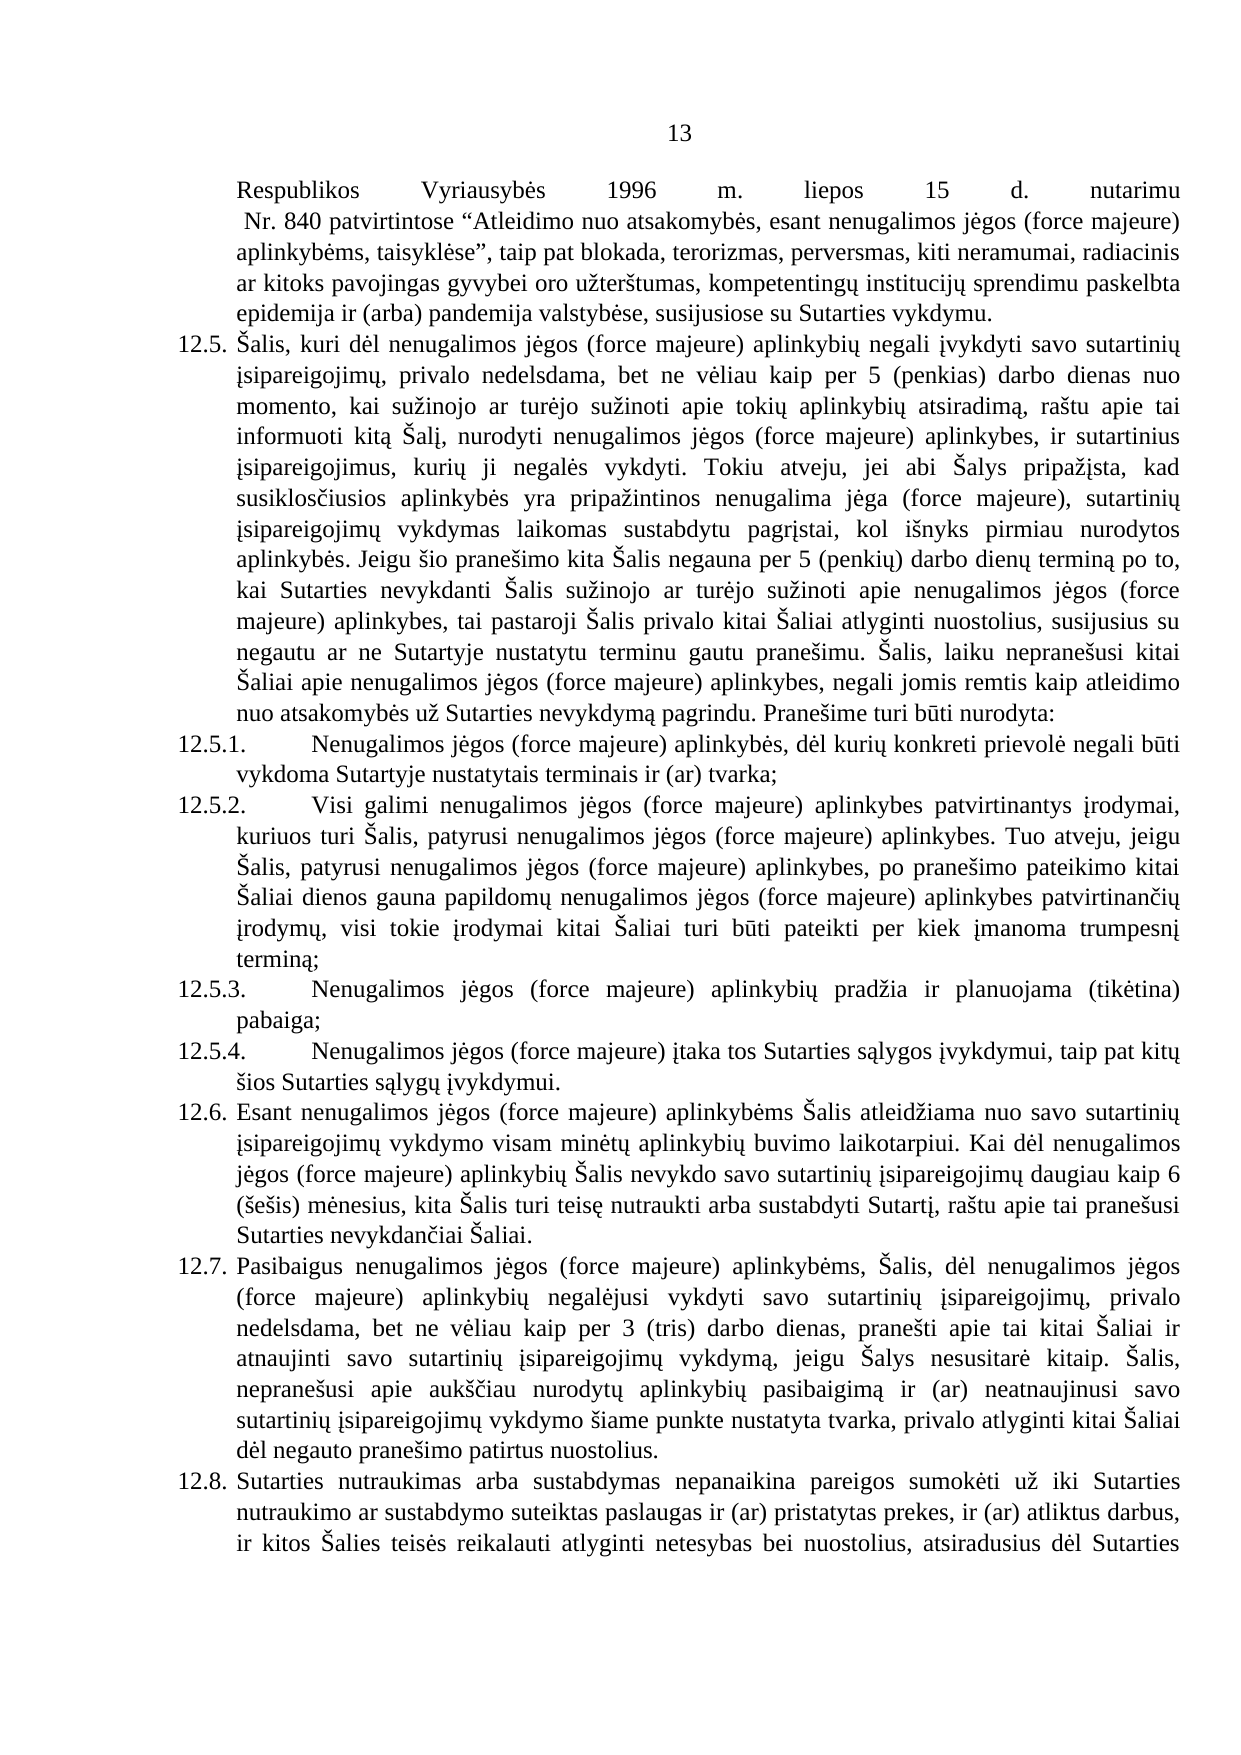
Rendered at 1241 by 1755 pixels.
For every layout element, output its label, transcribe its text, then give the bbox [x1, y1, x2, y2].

text Respublikos Vyriausybės 1996 m. liepos 15 d. nutarimu Nr. 840 patvirtintose “Atleidimo nuo atsakomybės, esant nenugalimos jėgos (force majeure) aplinkybėms, taisyklėse”, taip pat blokada, terorizmas, perversmas, kiti neramumai, radiacinis ar kitoks pavojingas gyvybei oro užterštumas, kompetentingų institucijų sprendimu paskelbta epidemija ir (arba) pandemija valstybėse, susijusiose su Sutarties vykdymu. [177, 176, 1181, 327]
text 12.5.4. Nenugalimos jėgos (force majeure) įtaka tos Sutarties sąlygos įvykdymui, taip pat kitų šios Sutarties sąlygų įvykdymui. [177, 1036, 1181, 1096]
text 12.7. Pasibaigus nenugalimos jėgos (force majeure) aplinkybėms, Šalis, dėl nenugalimos jėgos (force majeure) aplinkybių negalėjusi vykdyti savo sutartinių įsipareigojimų, privalo nedelsdama, bet ne vėliau kaip per 3 (tris) darbo dienas, pranešti apie tai kitai Šaliai ir atnaujinti savo sutartinių įsipareigojimų vykdymą, jeigu Šalys nesusitarė kitaip. Šalis, nepranešusi apie aukščiau nurodytų aplinkybių pasibaigimą ir (ar) neatnaujinusi savo sutartinių įsipareigojimų vykdymo šiame punkte nustatyta tvarka, privalo atlyginti kitai Šaliai dėl negauto pranešimo patirtus nuostolius. [177, 1251, 1181, 1464]
text 12.5. Šalis, kuri dėl nenugalimos jėgos (force majeure) aplinkybių negali įvykdyti savo sutartinių įsipareigojimų, privalo nedelsdama, bet ne vėliau kaip per 5 (penkias) darbo dienas nuo momento, kai sužinojo ar turėjo sužinoti apie tokių aplinkybių atsiradimą, raštu apie tai informuoti kitą Šalį, nurodyti nenugalimos jėgos (force majeure) aplinkybes, ir sutartinius įsipareigojimus, kurių ji negalės vykdyti. Tokiu atveju, jei abi Šalys pripažįsta, kad susiklosčiusios aplinkybės yra pripažintinos nenugalima jėga (force majeure), sutartinių įsipareigojimų vykdymas laikomas sustabdytu pagrįstai, kol išnyks pirmiau nurodytos aplinkybės. Jeigu šio pranešimo kita Šalis negauna per 5 (penkių) darbo dienų terminą po to, kai Sutarties nevykdanti Šalis sužinojo ar turėjo sužinoti apie nenugalimos jėgos (force majeure) aplinkybes, tai pastaroji Šalis privalo kitai Šaliai atlyginti nuostolius, susijusius su negautu ar ne Sutartyje nustatytu terminu gautu pranešimu. Šalis, laiku nepranešusi kitai Šaliai apie nenugalimos jėgos (force majeure) aplinkybes, negali jomis remtis kaip atleidimo nuo atsakomybės už Sutarties nevykdymą pagrindu. Pranešime turi būti nurodyta: [177, 329, 1181, 727]
text 12.8. Sutarties nutraukimas arba sustabdymas nepanaikina pareigos sumokėti už iki Sutarties nutraukimo ar sustabdymo suteiktas paslaugas ir (ar) pristatytas prekes, ir (ar) atliktus darbus, ir kitos Šalies teisės reikalauti atlyginti netesybas bei nuostolius, atsiradusius dėl Sutarties [177, 1466, 1181, 1556]
text 12.5.3. Nenugalimos jėgos (force majeure) aplinkybių pradžia ir planuojama (tikėtina) pabaiga; [177, 974, 1181, 1034]
text 12.5.2. Visi galimi nenugalimos jėgos (force majeure) aplinkybes patvirtinantys įrodymai, kuriuos turi Šalis, patyrusi nenugalimos jėgos (force majeure) aplinkybes. Tuo atveju, jeigu Šalis, patyrusi nenugalimos jėgos (force majeure) aplinkybes, po pranešimo pateikimo kitai Šaliai dienos gauna papildomų nenugalimos jėgos (force majeure) aplinkybes patvirtinančių įrodymų, visi tokie įrodymai kitai Šaliai turi būti pateikti per kiek įmanoma trumpesnį terminą; [177, 790, 1181, 973]
text 12.6. Esant nenugalimos jėgos (force majeure) aplinkybėms Šalis atleidžiama nuo savo sutartinių įsipareigojimų vykdymo visam minėtų aplinkybių buvimo laikotarpiui. Kai dėl nenugalimos jėgos (force majeure) aplinkybių Šalis nevykdo savo sutartinių įsipareigojimų daugiau kaip 6 (šešis) mėnesius, kita Šalis turi teisę nutraukti arba sustabdyti Sutartį, raštu apie tai pranešusi Sutarties nevykdančiai Šaliai. [177, 1097, 1181, 1249]
text 12.5.1. Nenugalimos jėgos (force majeure) aplinkybės, dėl kurių konkreti prievolė negali būti vykdoma Sutartyje nustatytais terminais ir (ar) tvarka; [177, 729, 1181, 788]
